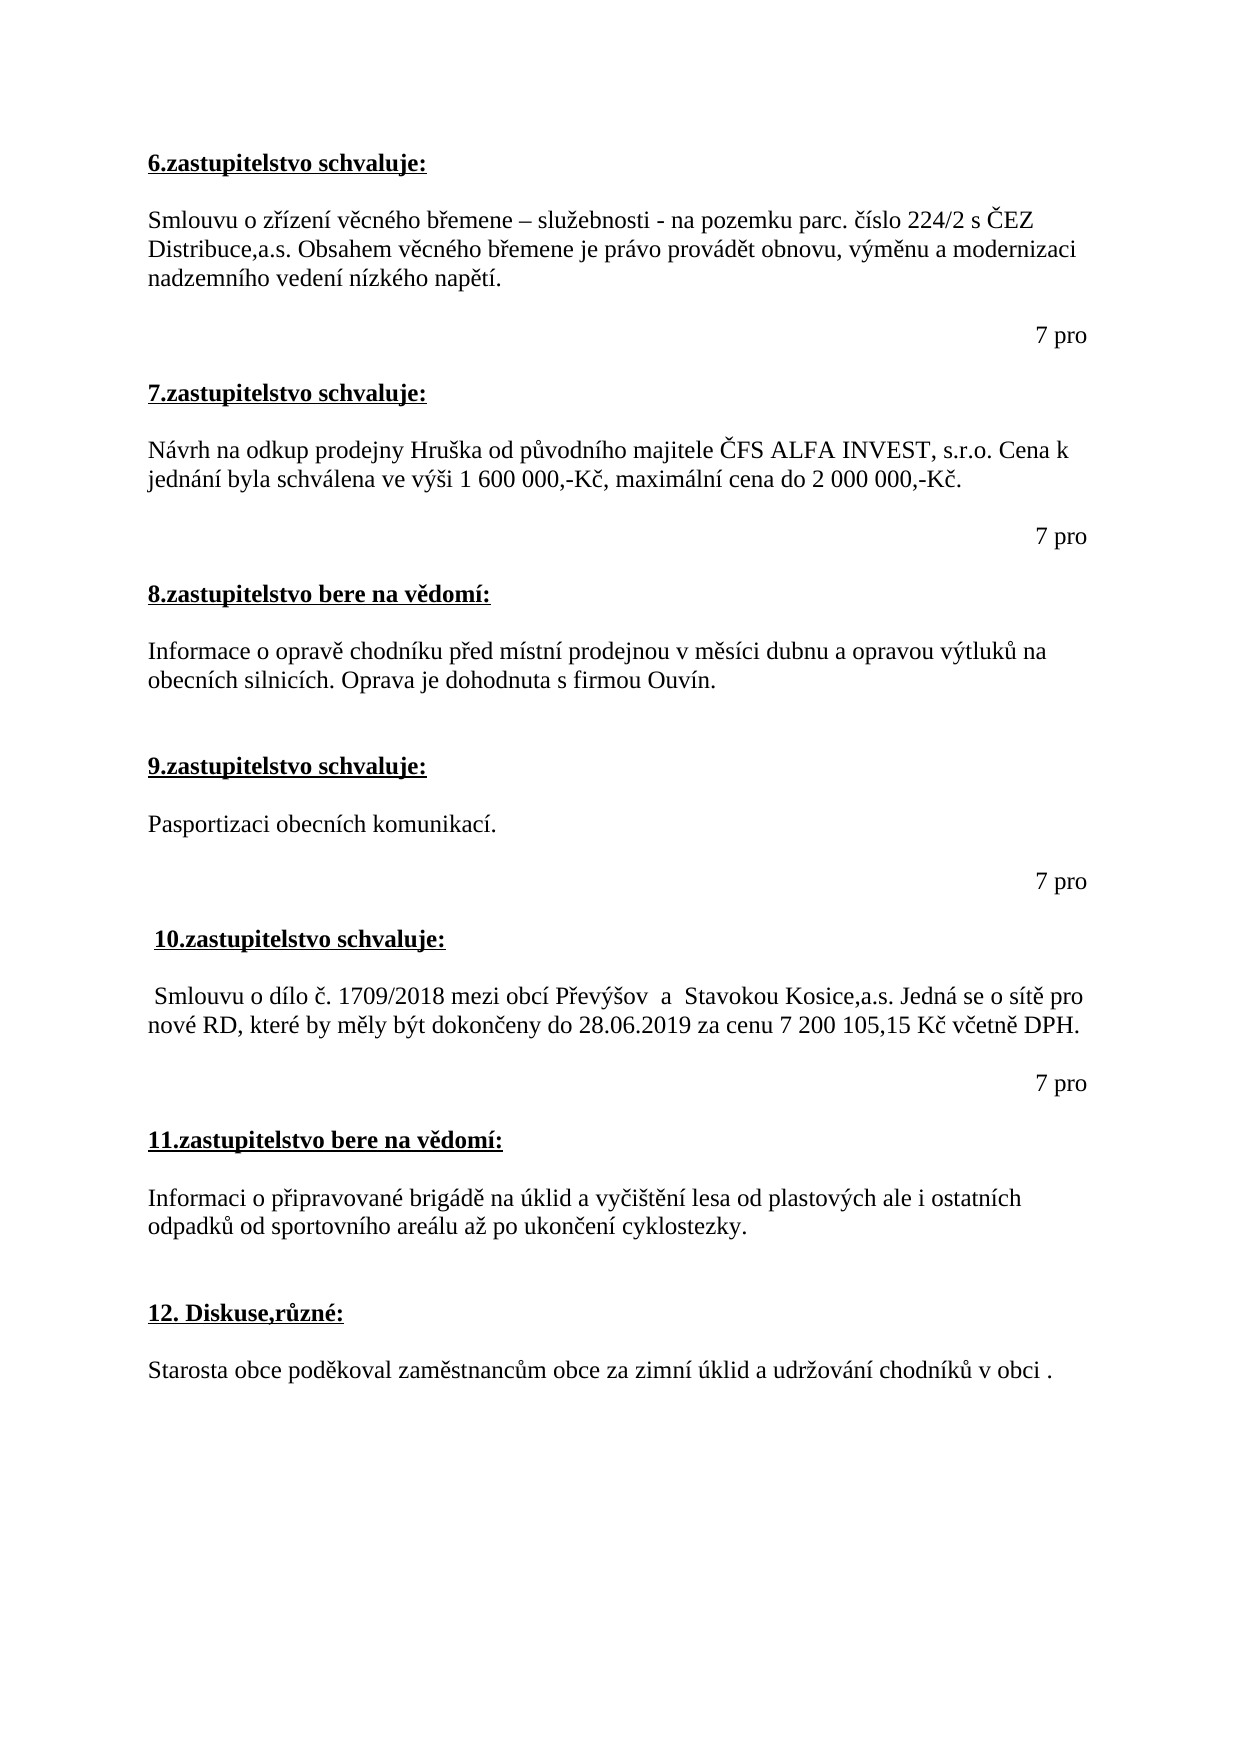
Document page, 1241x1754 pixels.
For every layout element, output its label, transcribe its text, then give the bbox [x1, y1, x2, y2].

text Návrh na odkup prodejny Hruška od původního majitele ČFS ALFA INVEST, s.r.o. Cena k jednání byla schválena ve výši 1 600 000,-Kč, maximální cena do 2 000 000,-Kč. [148, 435, 1093, 493]
text Pasportizaci obecních komunikací. [148, 809, 1093, 838]
text 7 pro [148, 1068, 1093, 1096]
text Smlouvu o dílo č. 1709/2018 mezi obcí Převýšov a Stavokou Kosice,a.s. Jedná se o sítě pro nové RD, které by měly být dokončeny do 28.06.2019 za cenu 7 200 105,15 Kč včetně DPH. [148, 981, 1093, 1039]
text Smlouvu o zřízení věcného břemene – služebnosti - na pozemku parc. číslo 224/2 s ČEZ Distribuce,a.s. Obsahem věcného břemene je právo provádět obnovu, výměnu a modernizaci nadzemního vedení nízkého napětí. [148, 205, 1093, 291]
text 8.zastupitelstvo bere na vědomí: [148, 579, 1093, 608]
text 11.zastupitelstvo bere na vědomí: [148, 1125, 1093, 1154]
text 7 pro [148, 521, 1093, 550]
text 6.zastupitelstvo schvaluje: [148, 148, 1093, 176]
text Starosta obce poděkoval zaměstnancům obce za zimní úklid a udržování chodníků v obci . [148, 1355, 1093, 1384]
text Informace o opravě chodníku před místní prodejnou v měsíci dubnu a opravou výtluků na obecních silnicích. Oprava je dohodnuta s firmou Ouvín. [148, 636, 1093, 694]
text 7 pro [148, 320, 1093, 349]
text 10.zastupitelstvo schvaluje: [148, 924, 1093, 953]
text 9.zastupitelstvo schvaluje: [148, 751, 1093, 780]
text 7 pro [148, 866, 1093, 895]
text 7.zastupitelstvo schvaluje: [148, 378, 1093, 406]
text 12. Diskuse,různé: [148, 1298, 1093, 1326]
text Informaci o připravované brigádě na úklid a vyčištění lesa od plastových ale i ostatních odpadků od sportovního areálu až po ukončení cyklostezky. [148, 1183, 1093, 1240]
